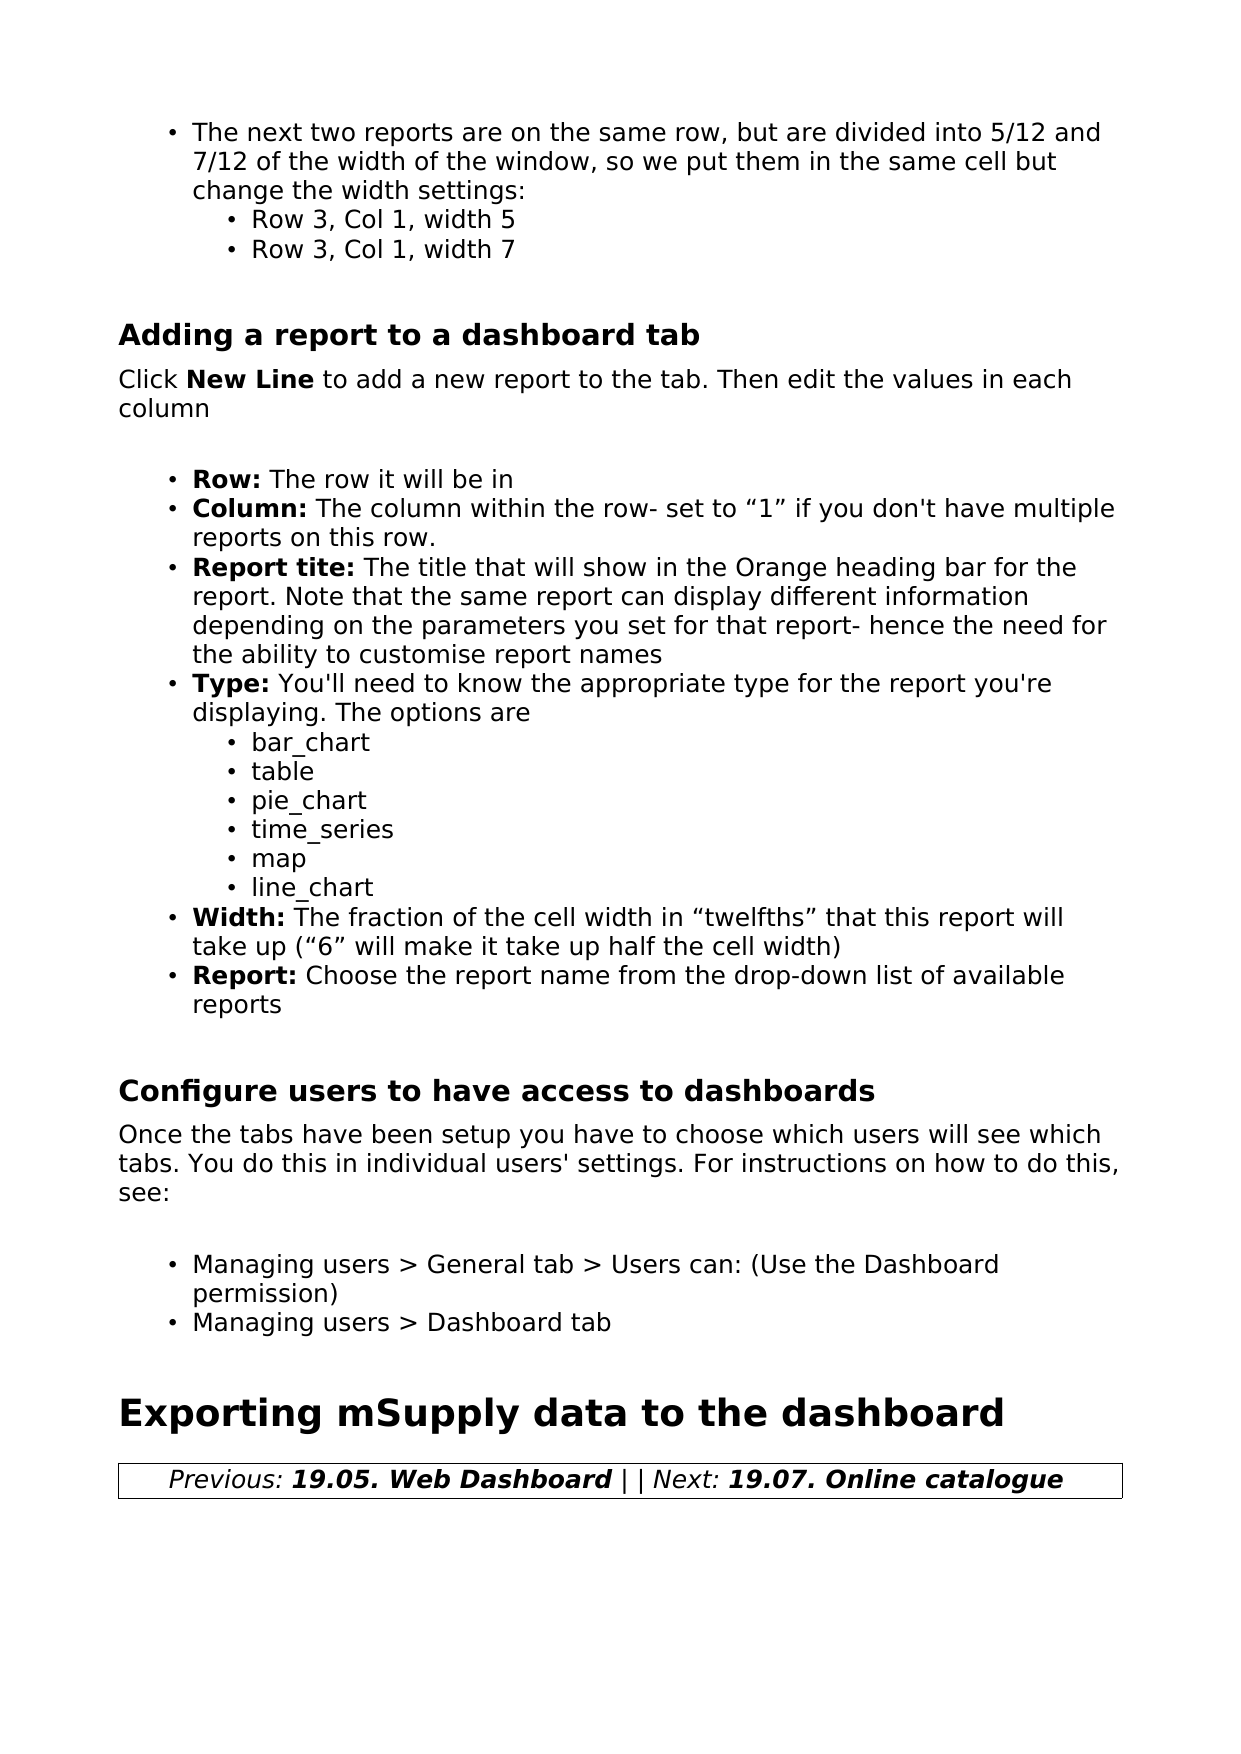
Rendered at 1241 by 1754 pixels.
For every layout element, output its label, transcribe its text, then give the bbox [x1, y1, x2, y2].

list Managing users > General tab > Users can: (Use the Dashboard permission) [177, 1250, 1122, 1308]
list Report tite: The title that will show in the Orange heading bar for the report. Note that the same report can display different information depending on the parameters you set for that report- hence the need for the ability to customise report names [177, 553, 1122, 669]
list Column: The column within the row- set to “1” if you don't have multiple reports on this row. [177, 494, 1122, 553]
list time_series [236, 815, 1122, 844]
list Row 3, Col 1, width 7 [236, 235, 1122, 264]
list Row: The row it will be in [177, 465, 1122, 494]
subtitle Adding a report to a dashboard tab [118, 318, 1122, 352]
list table [236, 757, 1122, 786]
list Row 3, Col 1, width 5 [236, 206, 1122, 235]
text Once the tabs have been setup you have to choose which users will see which tabs. You do this in individual users' settings. For instructions on how to do this, see: [118, 1120, 1122, 1208]
list Report: Choose the report name from the drop-down list of available reports [177, 961, 1122, 1019]
list Type: You'll need to know the appropriate type for the report you're displaying. The options are [177, 669, 1122, 728]
subtitle Exporting mSupply data to the dashboard [118, 1392, 1122, 1435]
list The next two reports are on the same row, but are divided into 5/12 and 7/12 of the width of the window, so we put them in the same cell but change the width settings: [177, 118, 1122, 206]
list map [236, 844, 1122, 873]
list bar_chart [236, 728, 1122, 757]
subtitle Configure users to have access to dashboards [118, 1074, 1122, 1108]
list line_chart [236, 873, 1122, 903]
list Managing users > Dashboard tab [177, 1308, 1122, 1337]
list Width: The fraction of the cell width in “twelfths” that this report will take up (“6” will make it take up half the cell width) [177, 903, 1122, 961]
text Click New Line to add a new report to the tab. Then edit the values in each column [118, 365, 1122, 423]
list pie_chart [236, 786, 1122, 815]
table_header Previous: 19.05. Web Dashboard | | Next: 19.07. Online catalogue [119, 1464, 1122, 1498]
